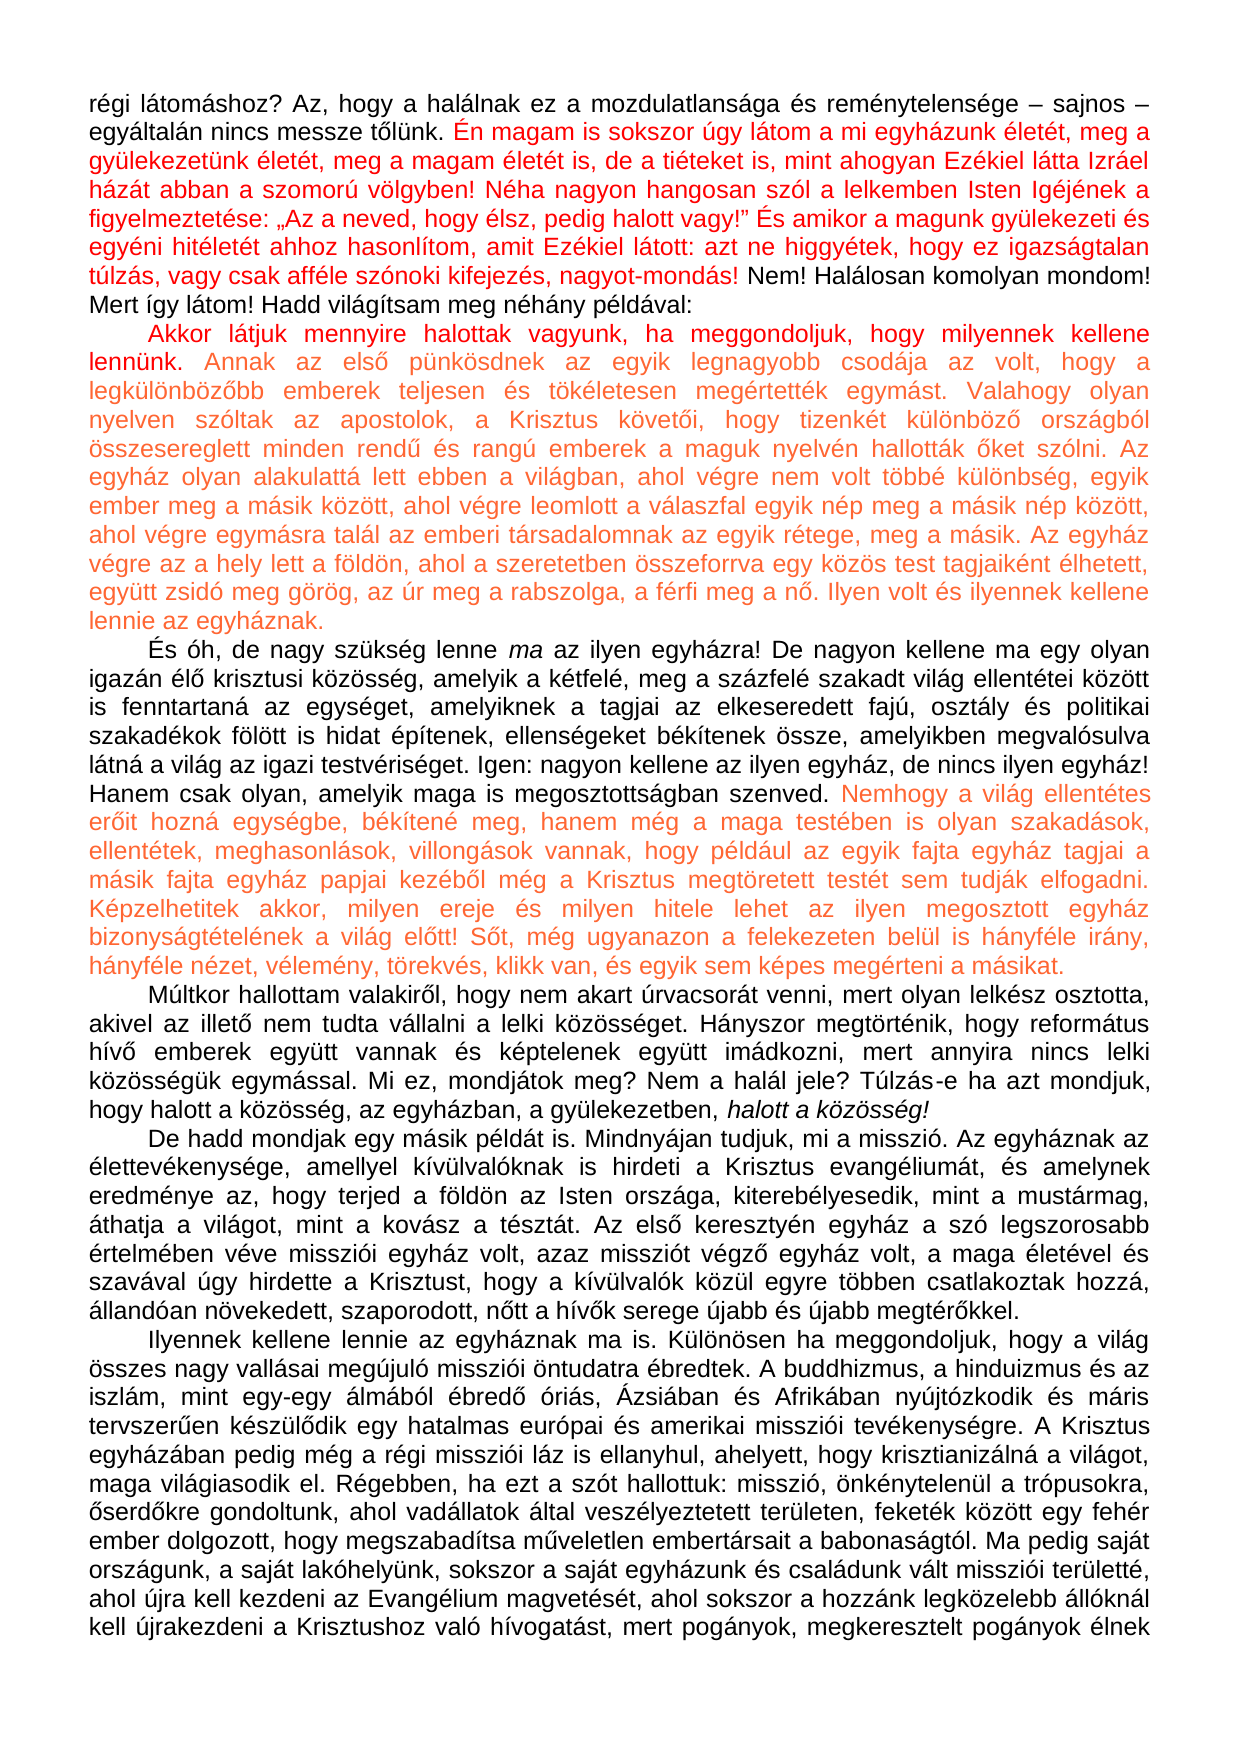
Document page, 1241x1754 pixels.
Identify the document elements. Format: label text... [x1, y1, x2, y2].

text Ilyennek kellene lennie az egyháznak ma is. Különösen ha meggondoljuk, hogy a világ összes nagy vallásai megújuló missziói öntudatra ébredtek. A buddhizmus, a hinduizmus és az iszlám, mint egy-egy álmából ébredő óriás, Ázsiában és Afrikában nyújtózkodik és máris tervszerűen készülődik egy hatalmas európai és amerikai missziói tevékenységre. A Krisztus egyházában pedig még a régi missziói láz is ellanyhul, ahelyett, hogy krisztianizálná a világot, maga világiasodik el. Régebben, ha ezt a szót hallottuk: misszió, önkénytelenül a trópusokra, őserdőkre gondoltunk, ahol vadállatok által veszélyeztetett területen, feketék között egy fehér ember dolgozott, hogy megszabadítsa műveletlen embertársait a babonaságtól. Ma pedig saját országunk, a saját lakóhelyünk, sokszor a saját egyházunk és családunk vált missziói területté, ahol újra kell kezdeni az Evangélium magvetését, ahol sokszor a hozzánk legközelebb állóknál kell újrakezdeni a Krisztushoz való hívogatást, mert pogányok, megkeresztelt pogányok élnek [88, 1325, 1152, 1641]
text régi látomáshoz? Az, hogy a halálnak ez a mozdulatlansága és reménytelensége – sajnos – egyáltalán nincs messze tőlünk. Én magam is sokszor úgy látom a mi egyházunk életét, meg a gyülekezetünk életét, meg a magam életét is, de a tiéteket is, mint ahogyan Ezékiel látta Izráel házát abban a szomorú völgyben! Néha nagyon hangosan szól a lelkemben Isten Igéjének a figyelmeztetése: „Az a neved, hogy élsz, pedig halott vagy!” És amikor a magunk gyülekezeti és egyéni hitéletét ahhoz hasonlítom, amit Ezékiel látott: azt ne higgyétek, hogy ez igazságtalan túlzás, vagy csak afféle szónoki kifejezés, nagyot-mondás! Nem! Halálosan komolyan mondom! Mert így látom! Hadd világítsam meg néhány példával: [88, 88, 1152, 318]
text Akkor látjuk mennyire halottak vagyunk, ha meggondoljuk, hogy milyennek kellene lennünk. Annak az első pünkösdnek az egyik legnagyobb csodája az volt, hogy a legkülönbözőbb emberek teljesen és tökéletesen megértették egymást. Valahogy olyan nyelven szóltak az apostolok, a Krisztus követői, hogy tizenkét különböző országból összesereglett minden rendű és rangú emberek a maguk nyelvén hallották őket szólni. Az egyház olyan alakulattá lett ebben a világban, ahol végre nem volt többé különbség, egyik ember meg a másik között, ahol végre leomlott a válaszfal egyik nép meg a másik nép között, ahol végre egymásra talál az emberi társadalomnak az egyik rétege, meg a másik. Az egyház végre az a hely lett a földön, ahol a szeretetben összeforrva egy közös test tagjaiként élhetett, együtt zsidó meg görög, az úr meg a rabszolga, a férfi meg a nő. Ilyen volt és ilyennek kellene lennie az egyháznak. [88, 318, 1152, 635]
text De hadd mondjak egy másik példát is. Mindnyájan tudjuk, mi a misszió. Az egyháznak az élettevékenysége, amellyel kívülvalóknak is hirdeti a Krisztus evangéliumát, és amelynek eredménye az, hogy terjed a földön az Isten országa, kiterebélyesedik, mint a mustármag, áthatja a világot, mint a kovász a tésztát. Az első keresztyén egyház a szó legszorosabb értelmében véve missziói egyház volt, azaz missziót végző egyház volt, a maga életével és szavával úgy hirdette a Krisztust, hogy a kívülvalók közül egyre többen csatlakoztak hozzá, állandóan növekedett, szaporodott, nőtt a hívők serege újabb és újabb megtérőkkel. [88, 1123, 1152, 1325]
text Múltkor hallottam valakiről, hogy nem akart úrvacsorát venni, mert olyan lelkész osztotta, akivel az illető nem tudta vállalni a lelki közösséget. Hányszor megtörténik, hogy református hívő emberek együtt vannak és képtelenek együtt imádkozni, mert annyira nincs lelki közösségük egymással. Mi ez, mondjátok meg? Nem a halál jele? Túlzás‑e ha azt mondjuk, hogy halott a közösség, az egyházban, a gyülekezetben, halott a közösség! [88, 980, 1152, 1123]
text És óh, de nagy szükség lenne ma az ilyen egyházra! De nagyon kellene ma egy olyan igazán élő krisztusi közösség, amelyik a kétfelé, meg a százfelé szakadt világ ellentétei között is fenntartaná az egységet, amelyiknek a tagjai az elkeseredett fajú, osztály és politikai szakadékok fölött is hidat építenek, ellenségeket békítenek össze, amelyikben megvalósulva látná a világ az igazi testvériséget. Igen: nagyon kellene az ilyen egyház, de nincs ilyen egyház! Hanem csak olyan, amelyik maga is megosztottságban szenved. Nemhogy a világ ellentétes erőit hozná egységbe, békítené meg, hanem még a maga testében is olyan szakadások, ellentétek, meghasonlások, villongások vannak, hogy például az egyik fajta egyház tagjai a másik fajta egyház papjai kezéből még a Krisztus megtöretett testét sem tudják elfogadni. Képzelhetitek akkor, milyen ereje és milyen hitele lehet az ilyen megosztott egyház bizonyságtételének a világ előtt! Sőt, még ugyanazon a felekezeten belül is hányféle irány, hányféle nézet, vélemény, törekvés, klikk van, és egyik sem képes megérteni a másikat. [88, 635, 1152, 980]
